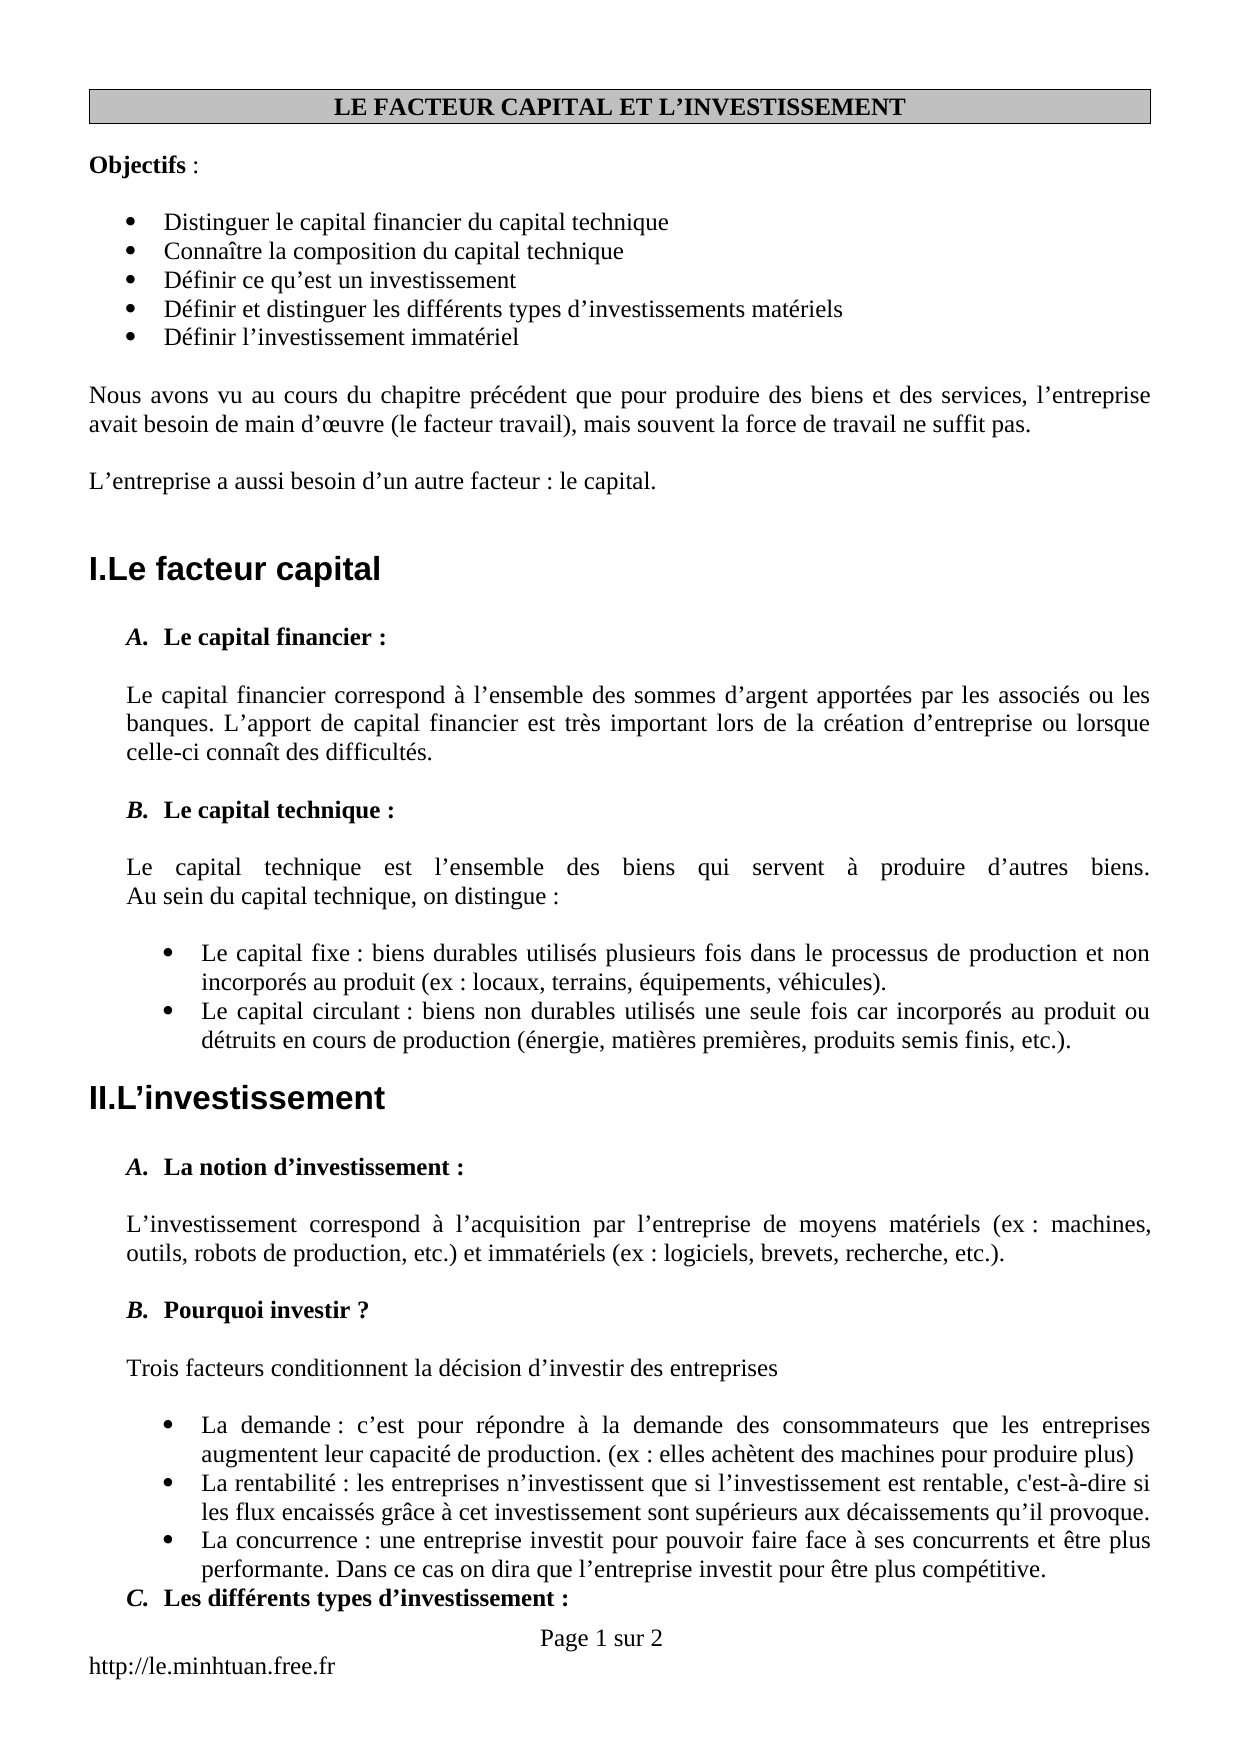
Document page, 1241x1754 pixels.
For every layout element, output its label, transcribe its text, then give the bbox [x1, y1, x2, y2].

text Objectifs : [89, 150, 1151, 179]
list Le capital circulant : biens non durables utilisés une seule fois car incorporés au produit ou détruits en cours de production (énergie, matières premières, produits semis finis, etc.). [164, 996, 1151, 1053]
list Le capital technique : [126, 795, 1151, 823]
text Le capital financier correspond à l’ensemble des sommes d’argent apportées par les associés ou les banques. L’apport de capital financier est très important lors de la création d’entreprise ou lorsque celle-ci connaît des difficultés. [126, 680, 1151, 766]
list Le capital financier : [126, 622, 1151, 651]
list Définir et distinguer les différents types d’investissements matériels [126, 294, 1151, 322]
list Le capital fixe : biens durables utilisés plusieurs fois dans le processus de production et non incorporés au produit (ex : locaux, terrains, équipements, véhicules). [164, 938, 1151, 996]
list La notion d’investissement : [126, 1152, 1151, 1181]
list La rentabilité : les entreprises n’investissent que si l’investissement est rentable, c'est-à-dire si les flux encaissés grâce à cet investissement sont supérieurs aux décaissements qu’il provoque. [164, 1468, 1151, 1526]
text L’investissement correspond à l’acquisition par l’entreprise de moyens matériels (ex : machines, outils, robots de production, etc.) et immatériels (ex : logiciels, brevets, recherche, etc.). [126, 1209, 1151, 1267]
list Distinguer le capital financier du capital technique [126, 207, 1151, 236]
subtitle Le facteur capital [89, 549, 1151, 587]
list La concurrence : une entreprise investit pour pouvoir faire face à ses concurrents et être plus performante. Dans ce cas on dira que l’entreprise investit pour être plus compétitive. [164, 1526, 1151, 1583]
list Définir l’investissement immatériel [126, 322, 1151, 351]
text L’entreprise a aussi besoin d’un autre facteur : le capital. [89, 466, 1151, 495]
text Nous avons vu au cours du chapitre précédent que pour produire des biens et des services, l’entreprise avait besoin de main d’œuvre (le facteur travail), mais souvent la force de travail ne suffit pas. [89, 380, 1151, 437]
subtitle L’investissement [89, 1078, 1151, 1117]
list Connaître la composition du capital technique [126, 236, 1151, 265]
list La demande : c’est pour répondre à la demande des consommateurs que les entreprises augmentent leur capacité de production. (ex : elles achètent des machines pour produire plus) [164, 1411, 1151, 1468]
list Pourquoi investir ? [126, 1296, 1151, 1324]
text Le capital technique est l’ensemble des biens qui servent à produire d’autres biens. Au sein du capital technique, on distingue : [126, 852, 1151, 910]
list Définir ce qu’est un investissement [126, 265, 1151, 294]
text Trois facteurs conditionnent la décision d’investir des entreprises [126, 1353, 1151, 1382]
text LE FACTEUR CAPITAL ET L’INVESTISSEMENT [90, 90, 1150, 123]
list Les différents types d’investissement : [126, 1583, 1151, 1612]
